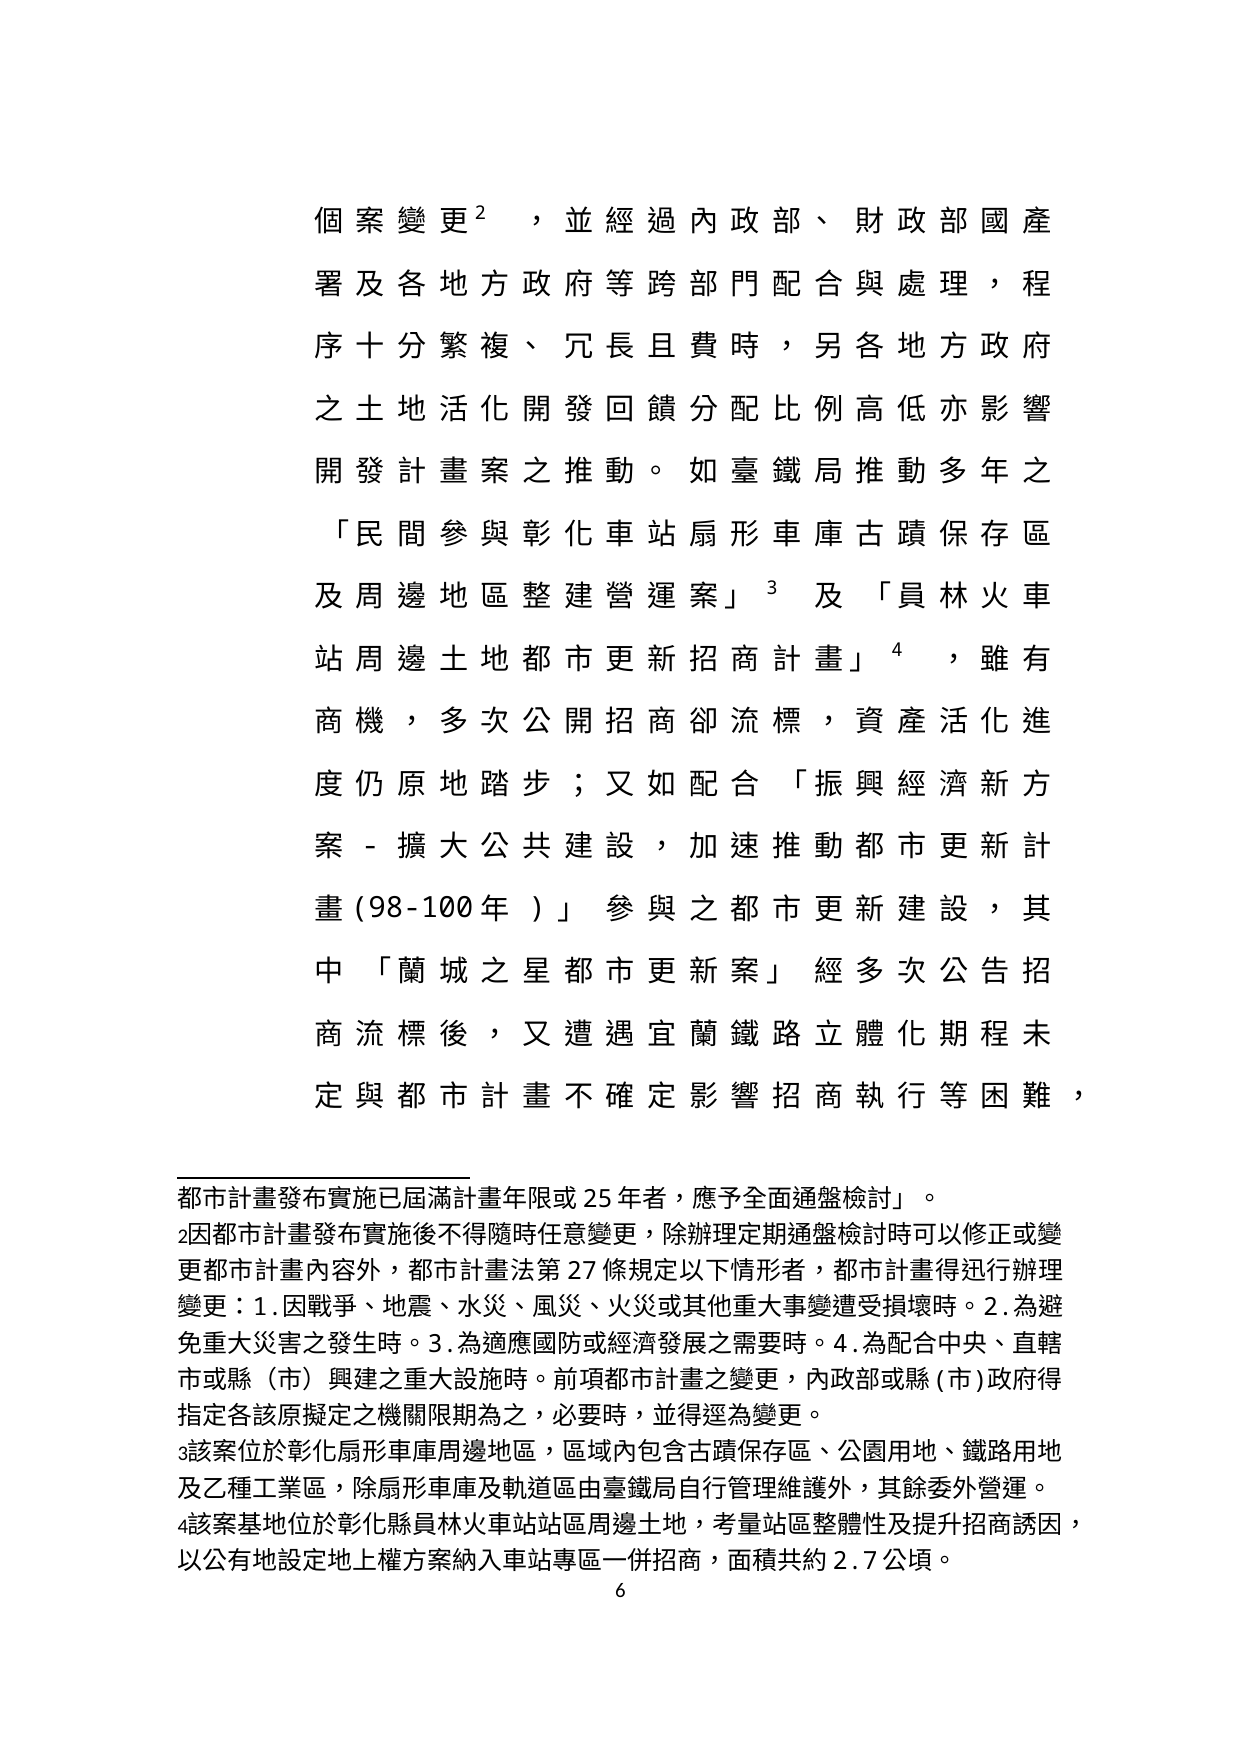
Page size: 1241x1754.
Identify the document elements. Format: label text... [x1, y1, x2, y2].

text 該案基地位於彰化縣員林火車站站區周邊土地，考量站區整體性及提升招商誘因，以公有地設定地上權方案納入車站專區一併招商，面積共約2.7公頃。 [177, 1504, 1063, 1577]
text 該案位於彰化扇形車庫周邊地區，區域內包含古蹟保存區、公園用地、鐵路用地及乙種工業區，除扇形車庫及軌道區由臺鐵局自行管理維護外，其餘委外營運。 [177, 1432, 1063, 1504]
text 因都市計畫發布實施後不得隨時任意變更，除辦理定期通盤檢討時可以修正或變更都市計畫內容外，都市計畫法第27條規定以下情形者，都市計畫得迅行辦理變更：1.因戰爭、地震、水災、風災、火災或其他重大事變遭受損壞時。2.為避免重大災害之發生時。3.為適應國防或經濟發展之需要時。4.為配合中央、直轄市或縣（市）興建之重大設施時。前項都市計畫之變更，內政部或縣(市)政府得指定各該原擬定之機關限期為之，必要時，並得逕為變更。 [177, 1214, 1063, 1432]
text 而限於目前鐵路法尚無土地開發方式與機制規範，致該局土地仍多閒置為倉庫或空地等，且火車站周邊土地不易進行相關開發，須將鐵路用地變更為商業區後再進行相關開發，惟此程序需要經過都市計畫通盤檢討，或臺鐵局自行提出都市計畫個案變更，並經過內政部、財政部國產署及各地方政府等跨部門配合與處理，程序十分繁複、冗長且費時，另各地方政府之土地活化開發回饋分配比例高低亦影響開發計畫案之推動。如臺鐵局推動多年之「民間參與彰化車站扇形車庫古蹟保存區及周邊地區整建營運案」及「員林火車站周邊土地都市更新招商計畫」，雖有商機，多次公開招商卻流標，資產活化進度仍原地踏步；又如配合「振興經濟新方案-擴大公共建設，加速推動都市更新計畫(98-100年)」參與之都市更新建設，其中「蘭城之星都市更新案」經多次公告招商流標後，又遭遇宜蘭鐵路立體化期程未定與都市計畫不確定影響招商執行等困難，經宜蘭縣政府檢討後提請撤案，改交由該局辦理短期活化。致其多年來雖持續推動資產活化償債計畫，因土地編制鬆綁不易或資產開發多元活化使用限制，遲未能有效發揮預期償債效益。 [284, 177, 1058, 1115]
text 都市計畫通盤檢討係以計畫人口、人口密度、建築容積及公共設施容受力為基礎，進行土地使用分區與空間機能之檢討，以使都市計畫之規劃更能滿足都市實質發展需求，據都市計畫定期通盤檢討實施辦法第2條規定：「都市計畫通盤檢討時，應視實際情形分期分區就本法第15條或第22條規定之事項全部或部分辦理。但都市計畫發布實施已屆滿計畫年限或25年者，應予全面通盤檢討」。 [177, 1178, 1063, 1214]
